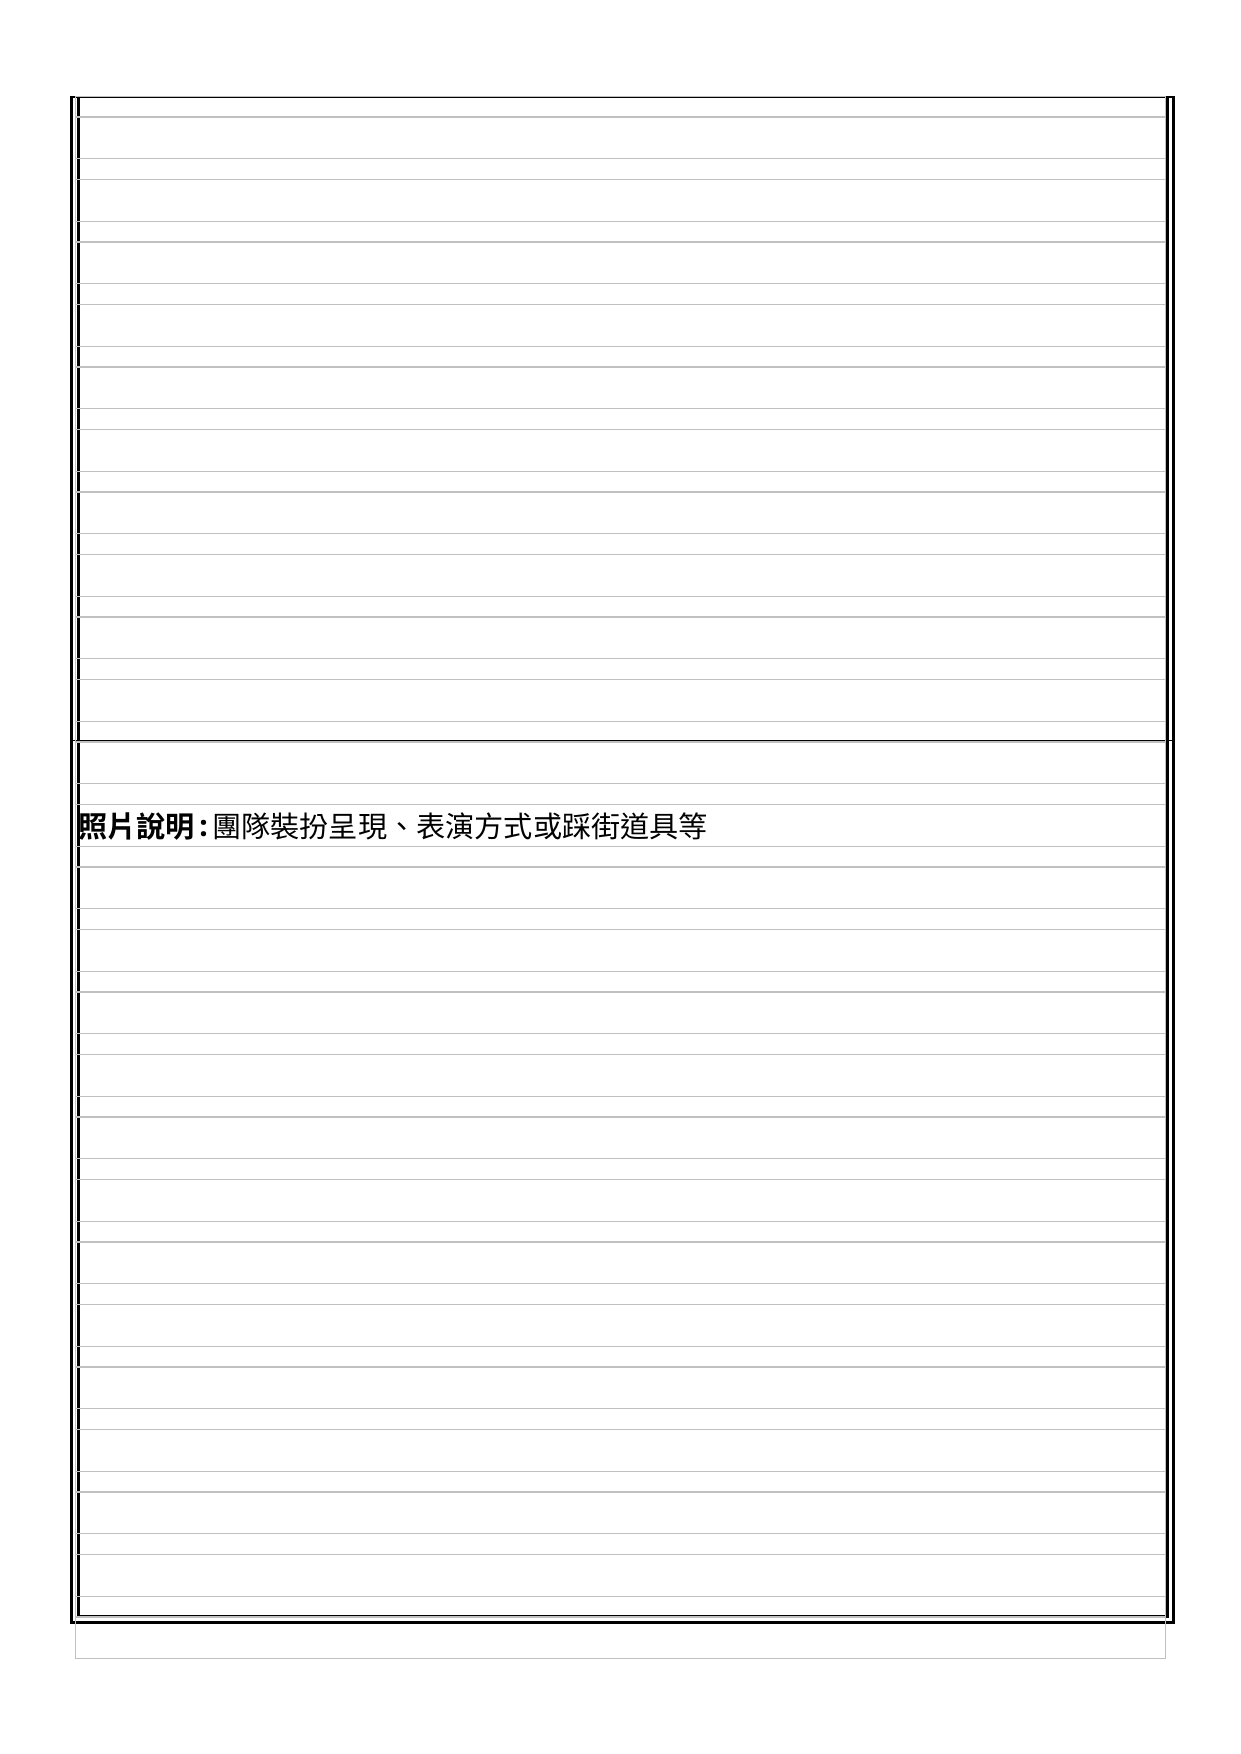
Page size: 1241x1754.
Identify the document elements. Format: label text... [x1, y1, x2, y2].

table_cell [80, 993, 1165, 1033]
table_cell [80, 743, 1165, 783]
table_cell [80, 1097, 1165, 1116]
table_cell [80, 472, 1165, 491]
table_cell [80, 1368, 1165, 1408]
table_cell [80, 534, 1165, 554]
table_cell [80, 909, 1165, 929]
table_cell [80, 368, 1165, 408]
table_cell [80, 847, 1165, 866]
table_cell [80, 493, 1165, 533]
table_cell [80, 118, 1165, 158]
table_cell [80, 659, 1165, 679]
table_cell [80, 284, 1165, 304]
table_cell [80, 1284, 1165, 1304]
table_cell [80, 1243, 1165, 1283]
table_cell [80, 1180, 1165, 1221]
table_cell [80, 1347, 1165, 1366]
table_cell [80, 1222, 1165, 1241]
table_cell [80, 1534, 1165, 1554]
table_cell [80, 1055, 1165, 1096]
table_cell [80, 305, 1165, 346]
table_cell [80, 930, 1165, 971]
table_cell [80, 243, 1165, 283]
table_cell [80, 1118, 1165, 1158]
table_cell [80, 722, 1165, 739]
table_cell [80, 180, 1165, 221]
table_cell [80, 1472, 1165, 1491]
table_cell [80, 868, 1165, 908]
table_cell [80, 98, 1165, 116]
table_cell [80, 159, 1165, 179]
table_cell [80, 347, 1165, 366]
table_cell [80, 1034, 1165, 1054]
table_cell [80, 1430, 1165, 1471]
table_cell [80, 1597, 1165, 1614]
table_cell [80, 972, 1165, 991]
table_cell [80, 784, 1165, 804]
table_cell [80, 430, 1165, 471]
table_cell [80, 1305, 1165, 1346]
table_cell [80, 597, 1165, 616]
table_cell [80, 409, 1165, 429]
table_cell [80, 1493, 1165, 1533]
table_cell 照片說明:團隊裝扮呈現、表演方式或踩街道具等 [80, 805, 1165, 846]
table_cell [80, 680, 1165, 721]
table_cell [80, 1409, 1165, 1429]
table_cell [80, 1159, 1165, 1179]
table_cell [80, 555, 1165, 596]
table_cell [80, 222, 1165, 241]
table_cell [80, 1555, 1165, 1596]
table_cell [80, 618, 1165, 658]
